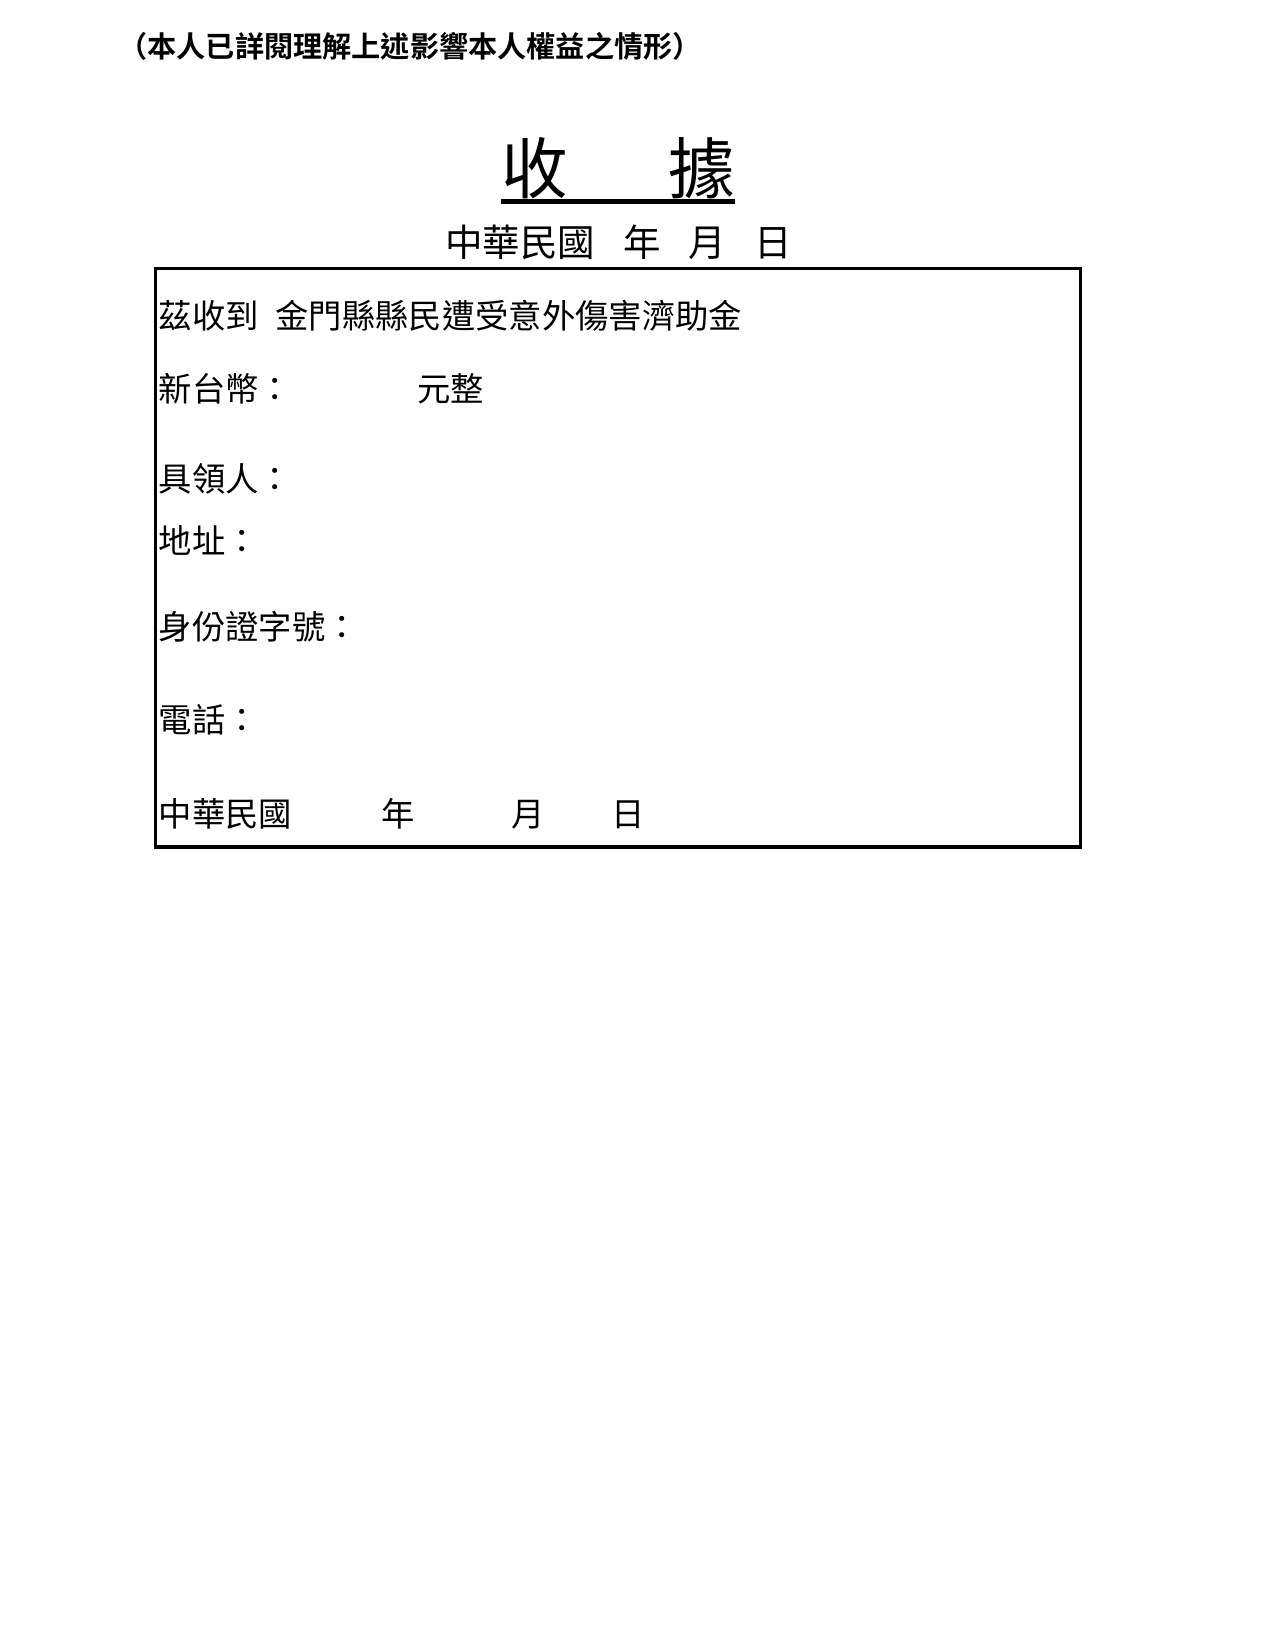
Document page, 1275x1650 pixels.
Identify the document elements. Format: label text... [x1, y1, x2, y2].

text （本人已詳閱理解上述影響本人權益之情形） [118, 24, 1157, 65]
table_cell 茲收到 金門縣縣民遭受意外傷害濟助金 新台幣： 元整 具領人： 地址： 身份證字號： 電話： 中華民國 年 月 日 [157, 270, 1079, 845]
table_header 收 據 中華民國 年 月 日 [156, 116, 1081, 267]
